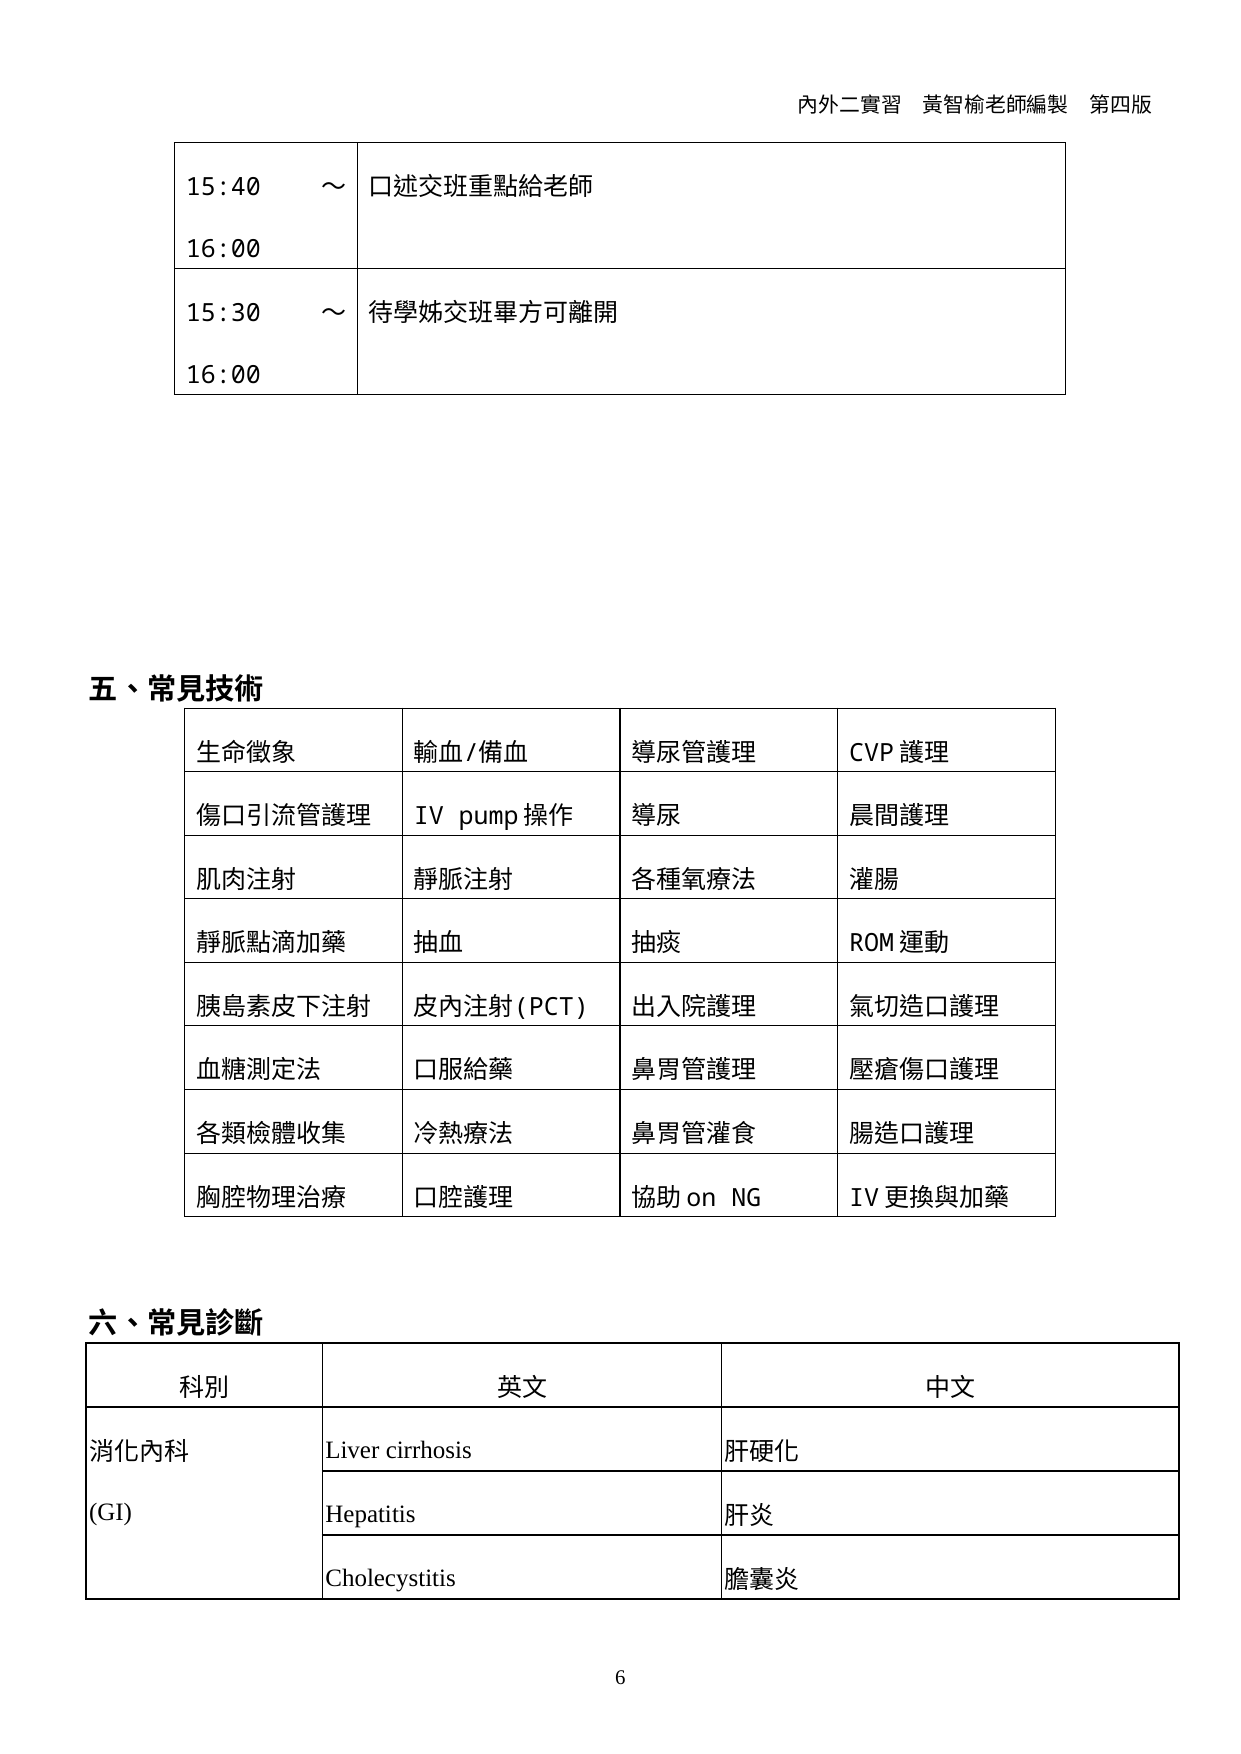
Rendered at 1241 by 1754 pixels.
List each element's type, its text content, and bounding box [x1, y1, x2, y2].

table_cell 晨間護理 [838, 772, 1055, 835]
table_cell 各類檢體收集 [185, 1090, 402, 1152]
table_cell 各種氧療法 [621, 836, 837, 898]
table_cell Cholecystitis [323, 1536, 721, 1598]
table_cell 膽囊炎 [722, 1536, 1178, 1598]
table_cell 口服給藥 [403, 1026, 619, 1089]
text 六、常見診斷 [89, 1279, 1152, 1342]
table_cell 皮內注射(PCT) [403, 963, 619, 1025]
table_cell Hepatitis [323, 1472, 721, 1534]
table_cell 傷口引流管護理 [185, 772, 402, 835]
table_cell 15:30～16:00 [175, 269, 357, 394]
table_header 中文 [722, 1344, 1178, 1406]
table_header 導尿管護理 [621, 709, 837, 771]
table_header 英文 [323, 1344, 721, 1406]
table_cell 胸腔物理治療 [185, 1154, 402, 1216]
table_cell 導尿 [621, 772, 837, 835]
table_cell 肌肉注射 [185, 836, 402, 898]
table_cell 抽痰 [621, 899, 837, 962]
table_cell 口腔護理 [403, 1154, 619, 1216]
table_cell 肝炎 [722, 1472, 1178, 1534]
table_cell 靜脈點滴加藥 [185, 899, 402, 962]
table_cell 肝硬化 [722, 1408, 1178, 1470]
table_cell [1180, 1534, 1240, 1598]
table_header [1180, 1342, 1240, 1406]
table_cell 腸造口護理 [838, 1090, 1055, 1152]
table_cell 口述交班重點給老師 [358, 143, 1065, 268]
table_cell IV pump操作 [403, 772, 619, 835]
table_cell [1180, 1406, 1240, 1470]
table_cell 協助on NG [621, 1154, 837, 1216]
table_cell 壓瘡傷口護理 [838, 1026, 1055, 1089]
table_cell [1180, 1470, 1240, 1534]
table_cell 胰島素皮下注射 [185, 963, 402, 1025]
table_header CVP護理 [838, 709, 1055, 771]
table_cell 氣切造口護理 [838, 963, 1055, 1025]
table_header 科別 [87, 1344, 322, 1406]
table_cell Liver cirrhosis [323, 1408, 721, 1470]
table_cell 抽血 [403, 899, 619, 962]
table_cell 待學姊交班畢方可離開 [358, 269, 1065, 394]
table_cell ROM運動 [838, 899, 1055, 962]
table_cell IV更換與加藥 [838, 1154, 1055, 1216]
table_cell 冷熱療法 [403, 1090, 619, 1152]
table_cell 鼻胃管灌食 [621, 1090, 837, 1152]
table_cell 消化內科 (GI) [87, 1408, 322, 1598]
table_cell 靜脈注射 [403, 836, 619, 898]
table_cell 血糖測定法 [185, 1026, 402, 1089]
table_cell 鼻胃管護理 [621, 1026, 837, 1089]
text 五、常見技術 [89, 645, 1152, 708]
table_cell 15:40～16:00 [175, 143, 357, 268]
table_header 生命徵象 [185, 709, 402, 771]
table_cell 灌腸 [838, 836, 1055, 898]
table_cell 出入院護理 [621, 963, 837, 1025]
table_header 輸血/備血 [403, 709, 619, 771]
